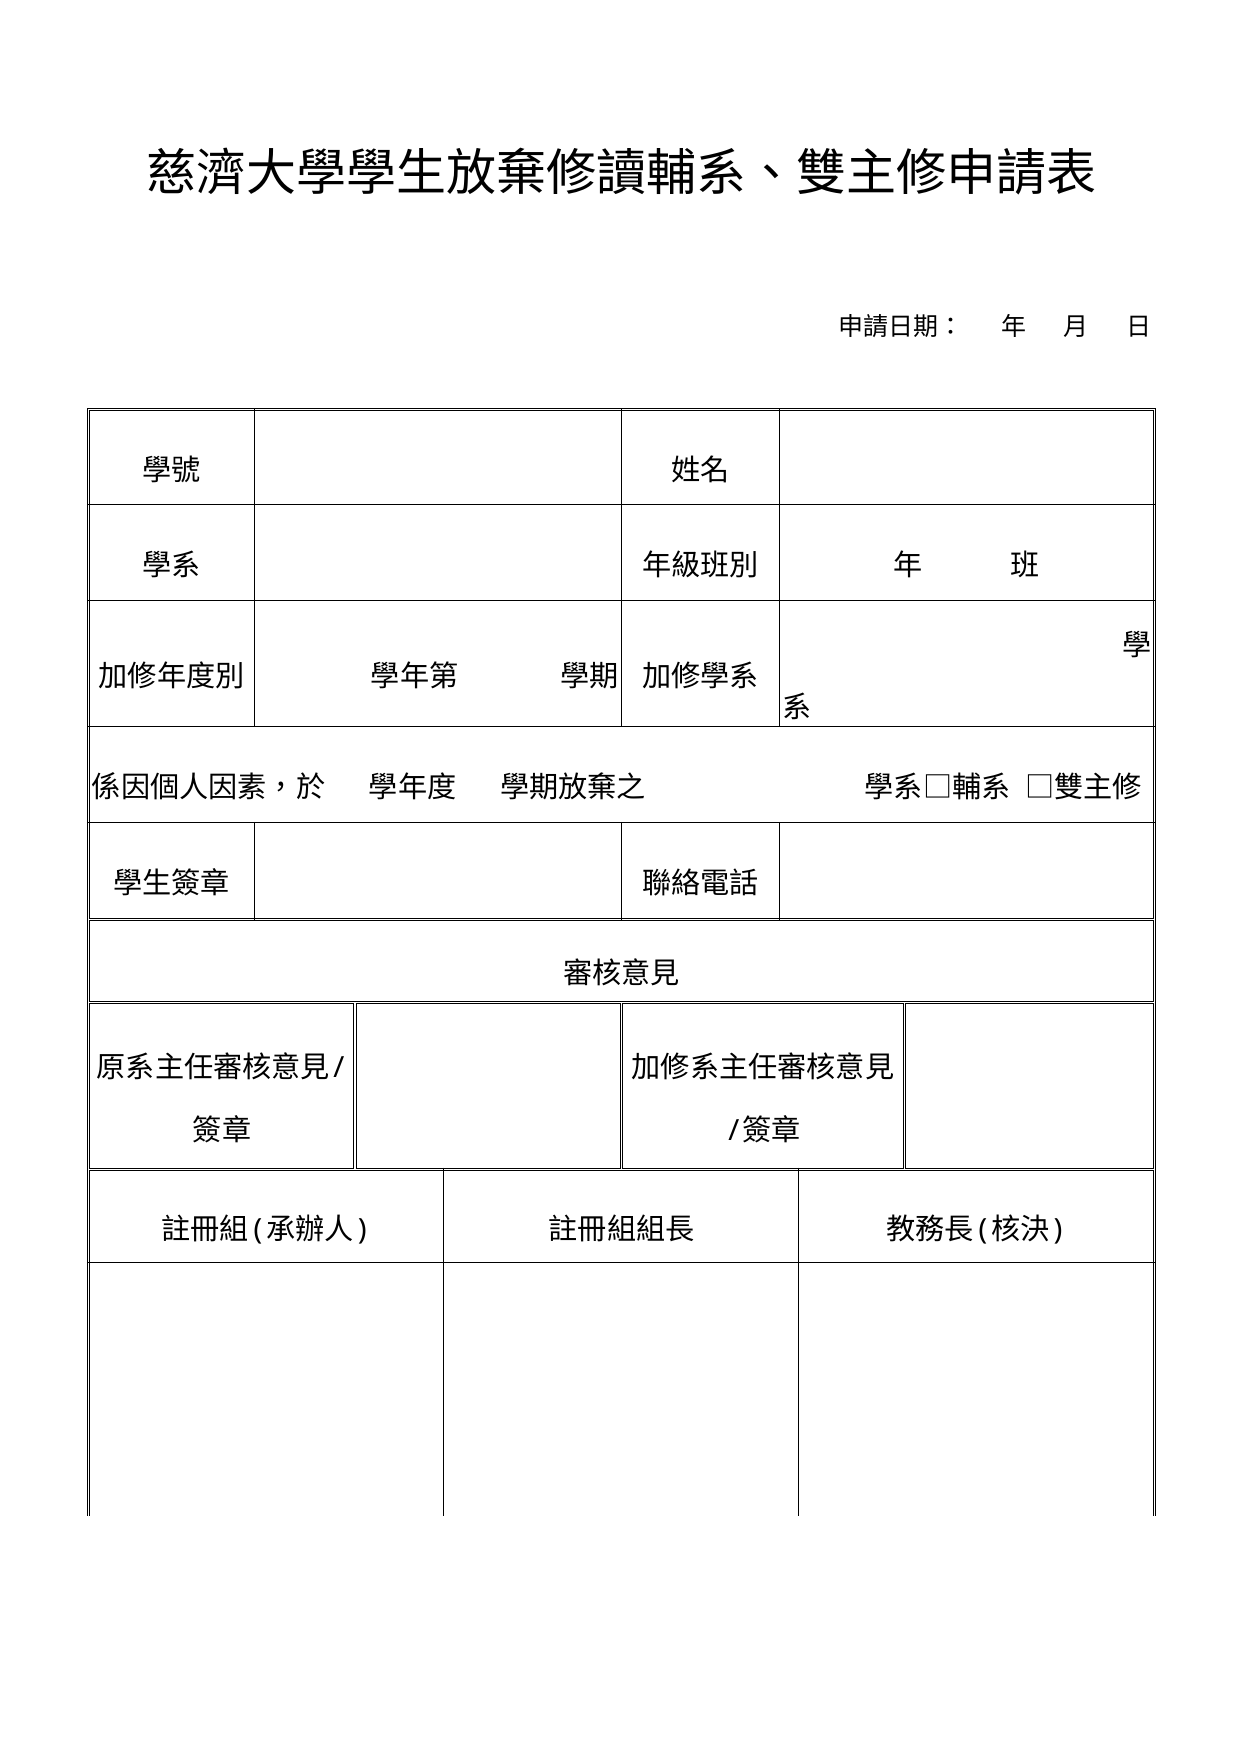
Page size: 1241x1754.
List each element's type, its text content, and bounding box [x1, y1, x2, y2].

table_header 慈濟大學學生放棄修讀輔系、雙主修申請表 申請日期： 年 月 日 [89, 96, 1154, 408]
table_cell [255, 505, 621, 600]
table_cell [444, 1263, 798, 1516]
table_cell 年 班 [780, 505, 1153, 600]
table_cell 學年第 學期 [255, 601, 621, 726]
table_cell 學號 [90, 411, 254, 504]
table_cell 姓名 [622, 411, 779, 504]
table_cell [357, 1004, 620, 1084]
table_cell 加修學系 [622, 601, 779, 726]
table_cell 加修系主任審核意見/簽章 [623, 1004, 903, 1168]
table_cell [906, 1084, 1153, 1168]
table_cell 學系 [780, 601, 1153, 726]
table_cell [255, 411, 621, 504]
table_cell [780, 823, 1153, 918]
table_cell 加修年度別 [90, 601, 254, 726]
table_cell [906, 1004, 1153, 1084]
table_cell 年級班別 [622, 505, 779, 600]
table_cell 註冊組組長 [444, 1171, 798, 1262]
table_cell [799, 1263, 1153, 1516]
table_cell 學生簽章 [90, 823, 254, 918]
table_cell 原系主任審核意見/簽章 [90, 1004, 353, 1168]
table_cell [357, 1084, 620, 1168]
table_cell [255, 823, 621, 918]
table_cell 學系 [90, 505, 254, 600]
table_cell [780, 411, 1153, 504]
table_cell 係因個人因素，於 學年度 學期放棄之 學系□輔系 □雙主修 [90, 727, 1153, 822]
table_cell 教務長(核決) [799, 1171, 1153, 1262]
table_cell 審核意見 [90, 921, 1153, 1001]
table_cell 聯絡電話 [622, 823, 779, 918]
table_cell [90, 1263, 443, 1516]
table_cell 註冊組(承辦人) [90, 1171, 443, 1262]
